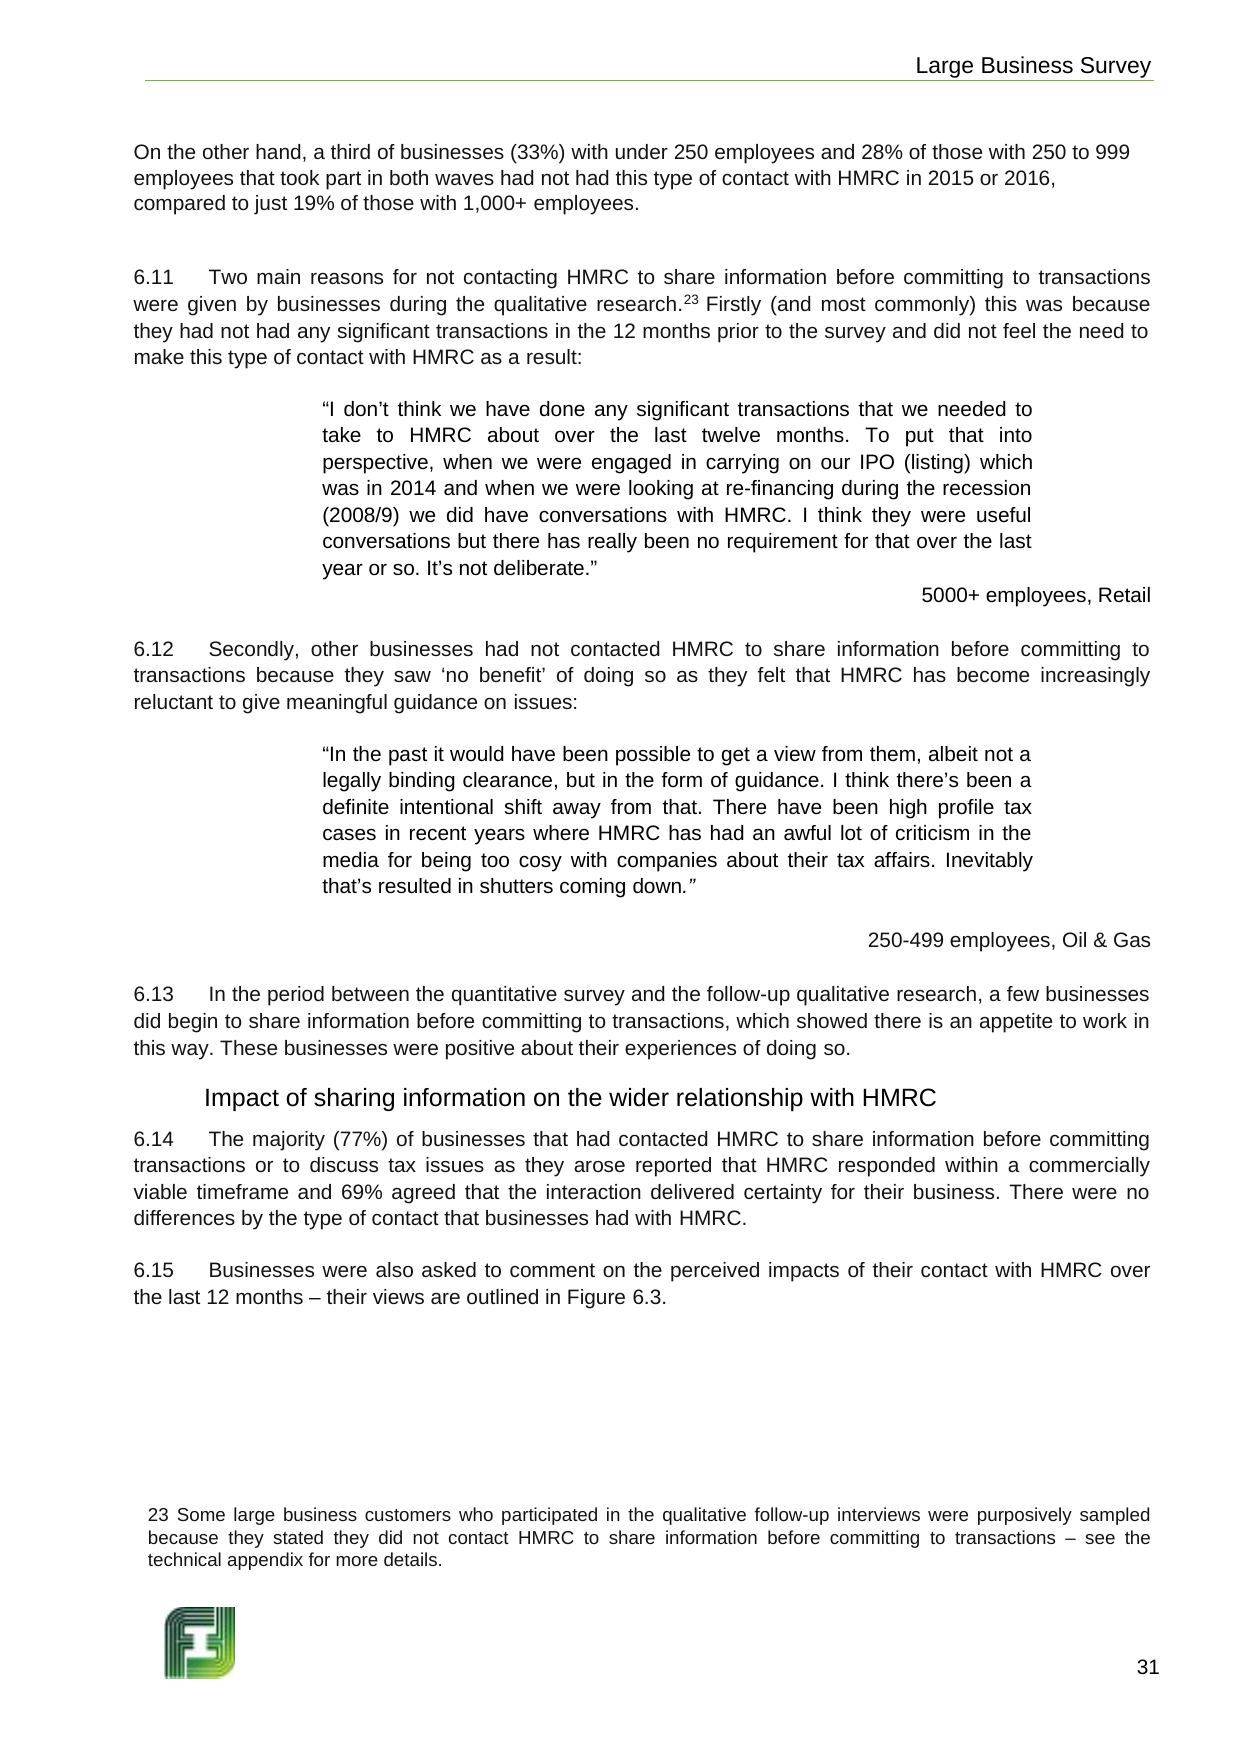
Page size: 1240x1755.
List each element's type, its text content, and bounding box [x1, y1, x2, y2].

text On the other hand, a third of businesses (33%) with under 250 employees and 28% of those with 250 to 999 employees that took part in both waves had not had this type of contact with HMRC in 2015 or 2016, compared to just 19% of those with 1,000+ employees. [133, 140, 1151, 215]
list Secondly, other businesses had not contacted HMRC to share information before committing to transactions because they saw ‘no benefit’ of doing so as they felt that HMRC has become increasingly reluctant to give meaningful guidance on issues: [133, 637, 1151, 714]
list Some large business customers who participated in the qualitative follow-up interviews were purposively sampled because they stated they did not contact HMRC to share information before committing to transactions – see the technical appendix for more details. [148, 1504, 1152, 1571]
subtitle 250-499 employees, Oil & Gas [133, 928, 1151, 952]
list The majority (77%) of businesses that had contacted HMRC to share information before committing transactions or to discuss tax issues as they arose reported that HMRC responded within a commercially viable timeframe and 69% agreed that the interaction delivered certainty for their business. There were no differences by the type of contact that businesses had with HMRC. [133, 1126, 1151, 1230]
text “I don’t think we have done any significant transactions that we needed to take to HMRC about over the last twelve months. To put that into perspective, when we were engaged in carrying on our IPO (listing) which was in 2014 and when we were looking at re-financing during the recession (2008/9) we did have conversations with HMRC. I think they were useful conversations but there has really been no requirement for that over the last year or so. It’s not deliberate.” [322, 397, 1033, 580]
text “In the past it would have been possible to get a view from them, albeit not a legally binding clearance, but in the form of guidance. I think there’s been a definite intentional shift away from that. There have been high profile tax cases in recent years where HMRC has had an awful lot of criticism in the media for being too cosy with companies about their tax affairs. Inevitably that’s resulted in shutters coming down.” [322, 741, 1033, 898]
list In the period between the quantitative survey and the follow-up qualitative research, a few businesses did begin to share information before committing to transactions, which showed there is an appetite to work in this way. These businesses were positive about their experiences of doing so. [133, 982, 1151, 1059]
list Businesses were also asked to comment on the perceived impacts of their contact with HMRC over the last 12 months – their views are outlined in Figure 6.3. [133, 1258, 1150, 1308]
subtitle Impact of sharing information on the wider relationship with HMRC [204, 1083, 1208, 1112]
list Two main reasons for not contacting HMRC to share information before committing to transactions were given by businesses during the qualitative research.23 Firstly (and most commonly) this was because they had not had any significant transactions in the 12 months prior to the survey and did not feel the need to make this type of contact with HMRC as a result: [133, 265, 1151, 369]
subtitle 5000+ employees, Retail [133, 582, 1151, 606]
